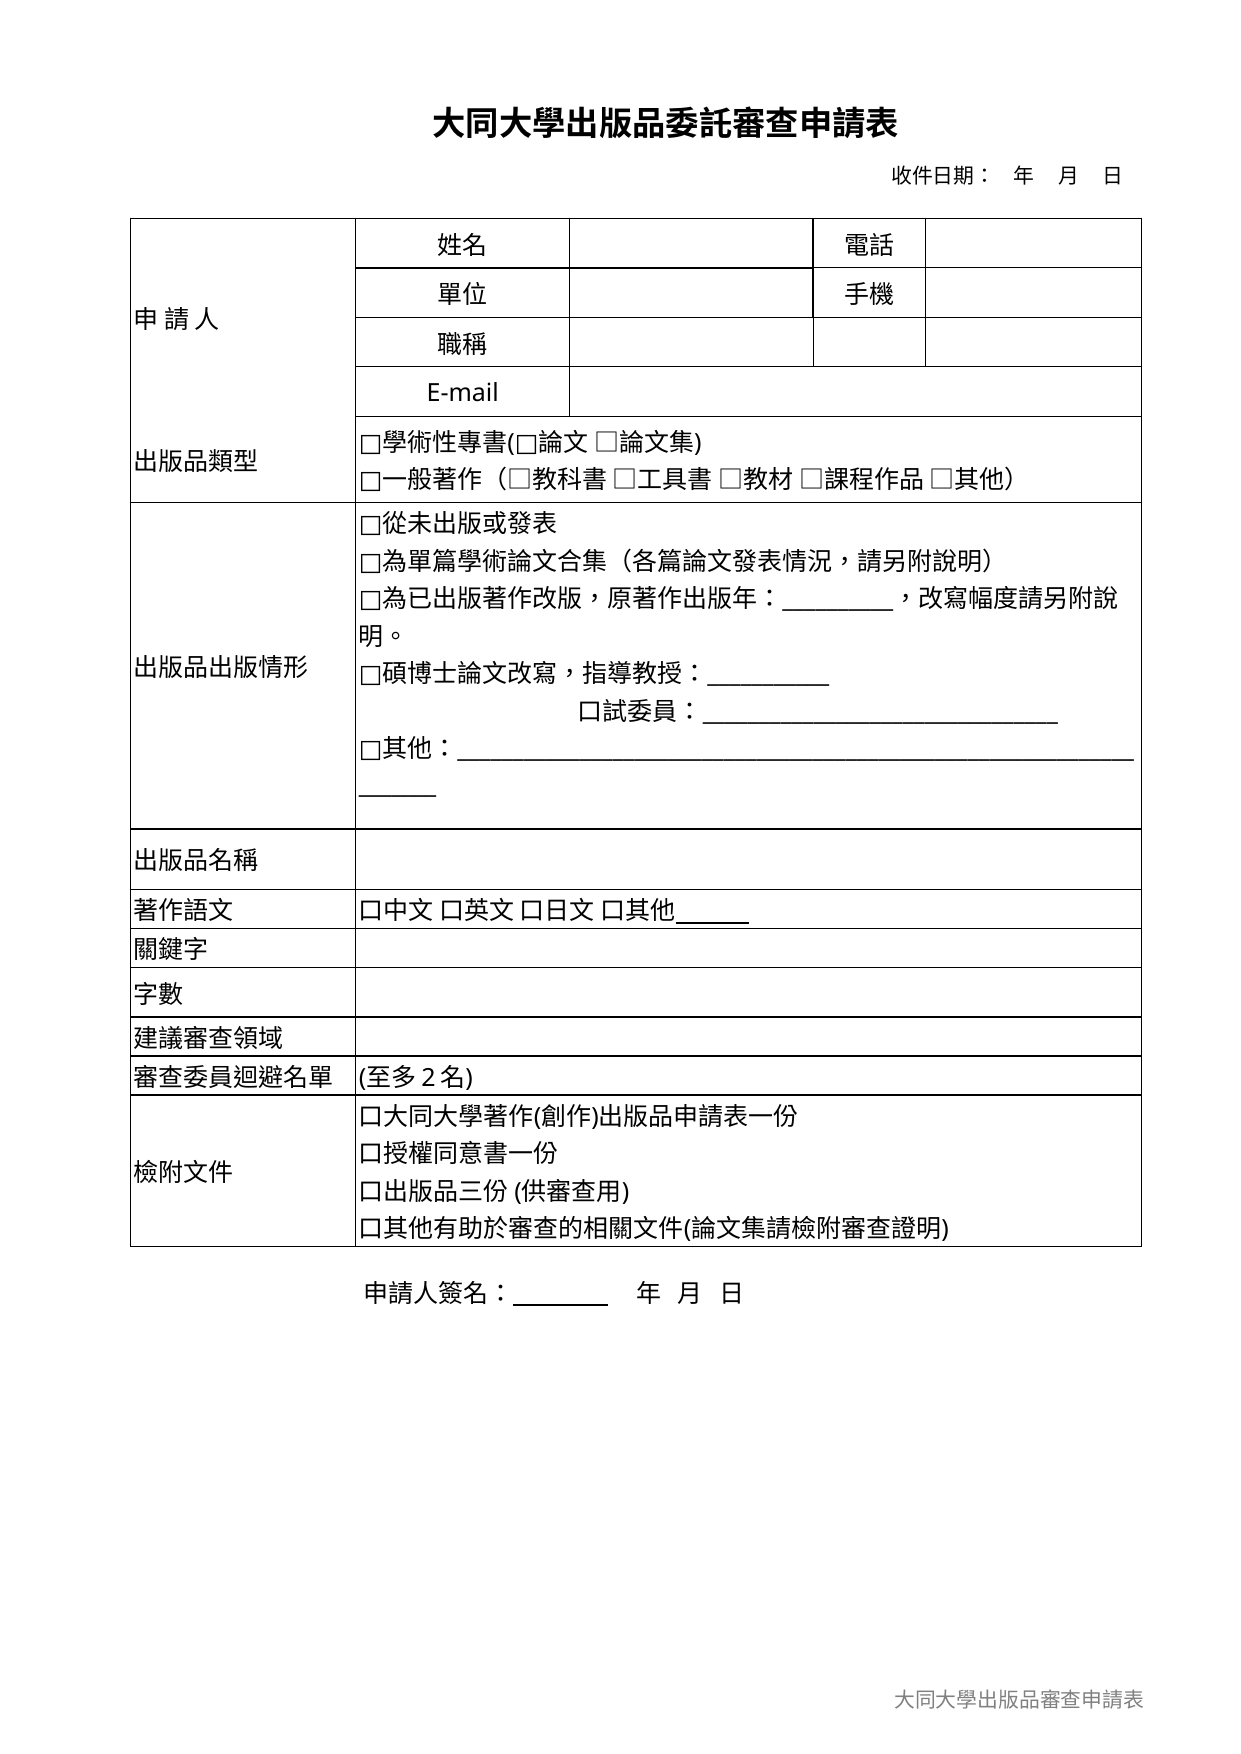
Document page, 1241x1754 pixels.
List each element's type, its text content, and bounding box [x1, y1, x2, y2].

table_header 申 請 人 [131, 219, 355, 416]
table_cell (至多2名) [356, 1057, 1141, 1094]
table_cell [814, 318, 925, 366]
table_cell 出版品類型 [131, 416, 355, 501]
table_cell □學術性專書(□論文 □論文集) □一般著作（□教科書 □工具書 □教材 □課程作品 □其他） [356, 417, 1141, 501]
table_cell [570, 318, 813, 366]
text 申請人簽名： 年 月 日 [187, 1272, 1144, 1310]
table_header [926, 219, 1141, 267]
table_cell 審查委員迴避名單 [131, 1057, 355, 1094]
table_cell 口中文 口英文 口日文 口其他 [356, 890, 1141, 928]
text 收件日期： 年 月 日 [187, 145, 1123, 193]
table_cell [926, 268, 1141, 317]
table_cell [356, 968, 1141, 1016]
table_cell 口大同大學著作(創作)出版品申請表一份 口授權同意書一份 口出版品三份 (供審查用) 口其他有助於審查的相關文件(論文集請檢附審查證明) [356, 1096, 1141, 1246]
text 大同大學出版品委託審查申請表 [187, 97, 1144, 145]
table_cell 字數 [131, 968, 355, 1016]
table_cell 手機 [814, 268, 925, 317]
table_cell [356, 830, 1141, 888]
table_cell 建議審查領域 [131, 1018, 355, 1055]
table_cell □從未出版或發表 □為單篇學術論文合集（各篇論文發表情況，請另附說明） □為已出版著作改版，原著作出版年：__________，改寫幅度請另附說明。 □碩博士論文改寫，指導教授：___________ 口試委員：________________________________ □其他：____________________________________________________________________ [356, 503, 1141, 828]
table_cell [926, 318, 1141, 366]
table_cell [356, 929, 1141, 967]
table_cell 著作語文 [131, 890, 355, 928]
table_cell 出版品出版情形 [131, 503, 355, 828]
table_cell 檢附文件 [131, 1096, 355, 1246]
table_cell [570, 269, 812, 317]
table_cell [570, 367, 1141, 416]
table_cell E-mail [356, 367, 569, 416]
table_cell 職稱 [356, 318, 569, 366]
table_cell 單位 [356, 269, 569, 317]
table_cell 關鍵字 [131, 929, 355, 967]
table_header [570, 219, 812, 267]
table_header 電話 [814, 219, 925, 267]
table_cell 出版品名稱 [131, 830, 355, 888]
table_cell [356, 1018, 1141, 1055]
table_header 姓名 [356, 219, 569, 267]
